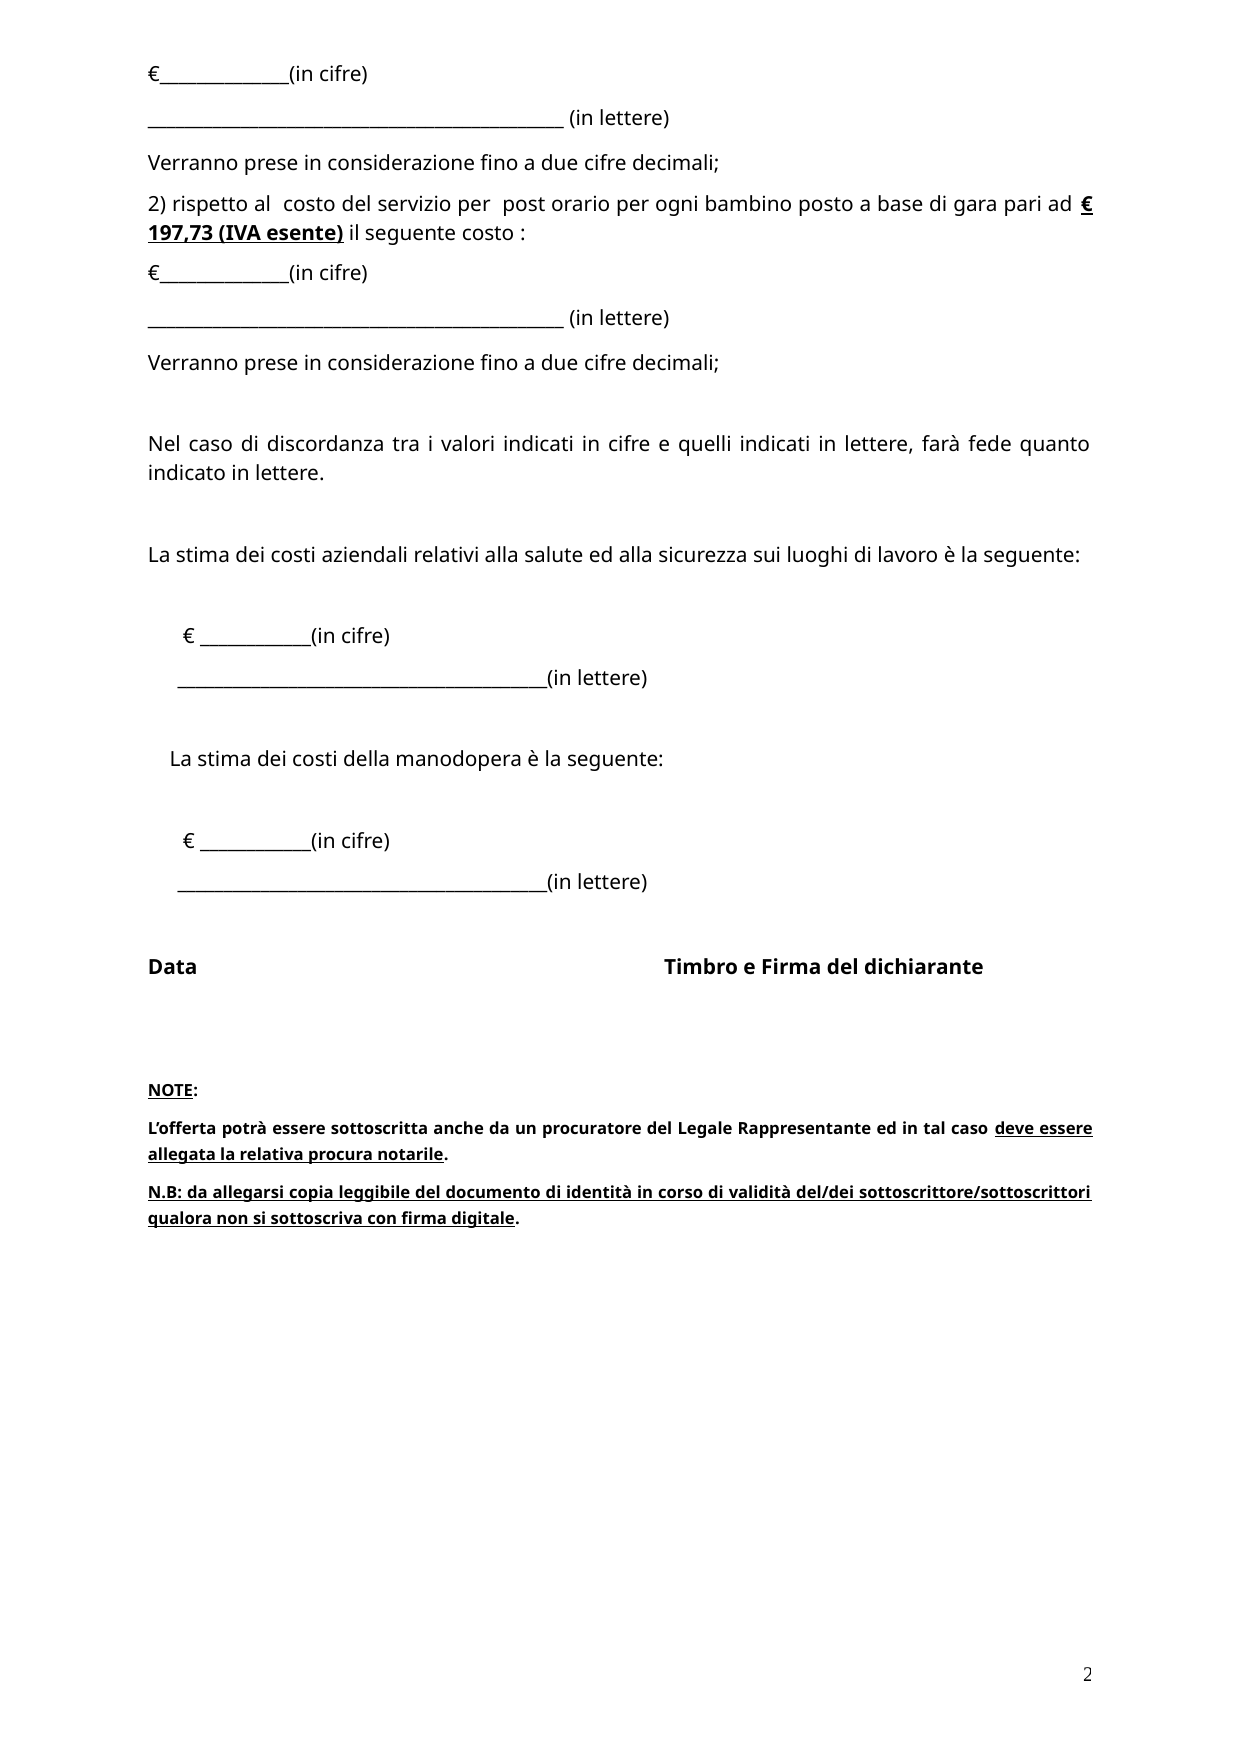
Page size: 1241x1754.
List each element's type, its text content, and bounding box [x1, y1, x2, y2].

list € ____________(in cifre) [177, 826, 1092, 855]
text N.B: da allegarsi copia leggibile del documento di identità in corso di validità del/dei sottoscrittore/sottoscrittori [148, 1181, 1092, 1200]
list ________________________________________(in lettere) [177, 663, 1092, 691]
list ________________________________________(in lettere) [177, 867, 1092, 896]
list La stima dei costi della manodopera è la seguente: [148, 744, 1092, 773]
text Verranno prese in considerazione fino a due cifre decimali; [148, 348, 1092, 376]
list € ____________(in cifre) [177, 622, 1092, 650]
text €______________(in cifre) [148, 258, 1092, 287]
list La stima dei costi aziendali relativi alla salute ed alla sicurezza sui luoghi di lavoro è la seguente: [148, 540, 1092, 568]
text Nel caso di discordanza tra i valori indicati in cifre e quelli indicati in lettere, farà fede quanto indicato in lettere. [148, 429, 1092, 486]
text Data Timbro e Firma del dichiarante [148, 952, 1092, 981]
text L’offerta potrà essere sottoscritta anche da un procuratore del Legale Rappresentante ed in tal caso deve essere allegata la relativa procura notarile. [148, 1117, 1092, 1166]
text qualora non si sottoscriva con firma digitale. [148, 1201, 1092, 1229]
text Verranno prese in considerazione fino a due cifre decimali; [148, 148, 1092, 177]
text 2) rispetto al costo del servizio per post orario per ogni bambino posto a base di gara pari ad € 197,73 (IVA esente) il seguente costo : [148, 189, 1092, 246]
text €______________(in cifre) [148, 59, 1092, 87]
text _____________________________________________ (in lettere) [148, 303, 1092, 331]
text NOTE: [148, 1079, 1092, 1102]
text _____________________________________________ (in lettere) [148, 103, 1092, 132]
